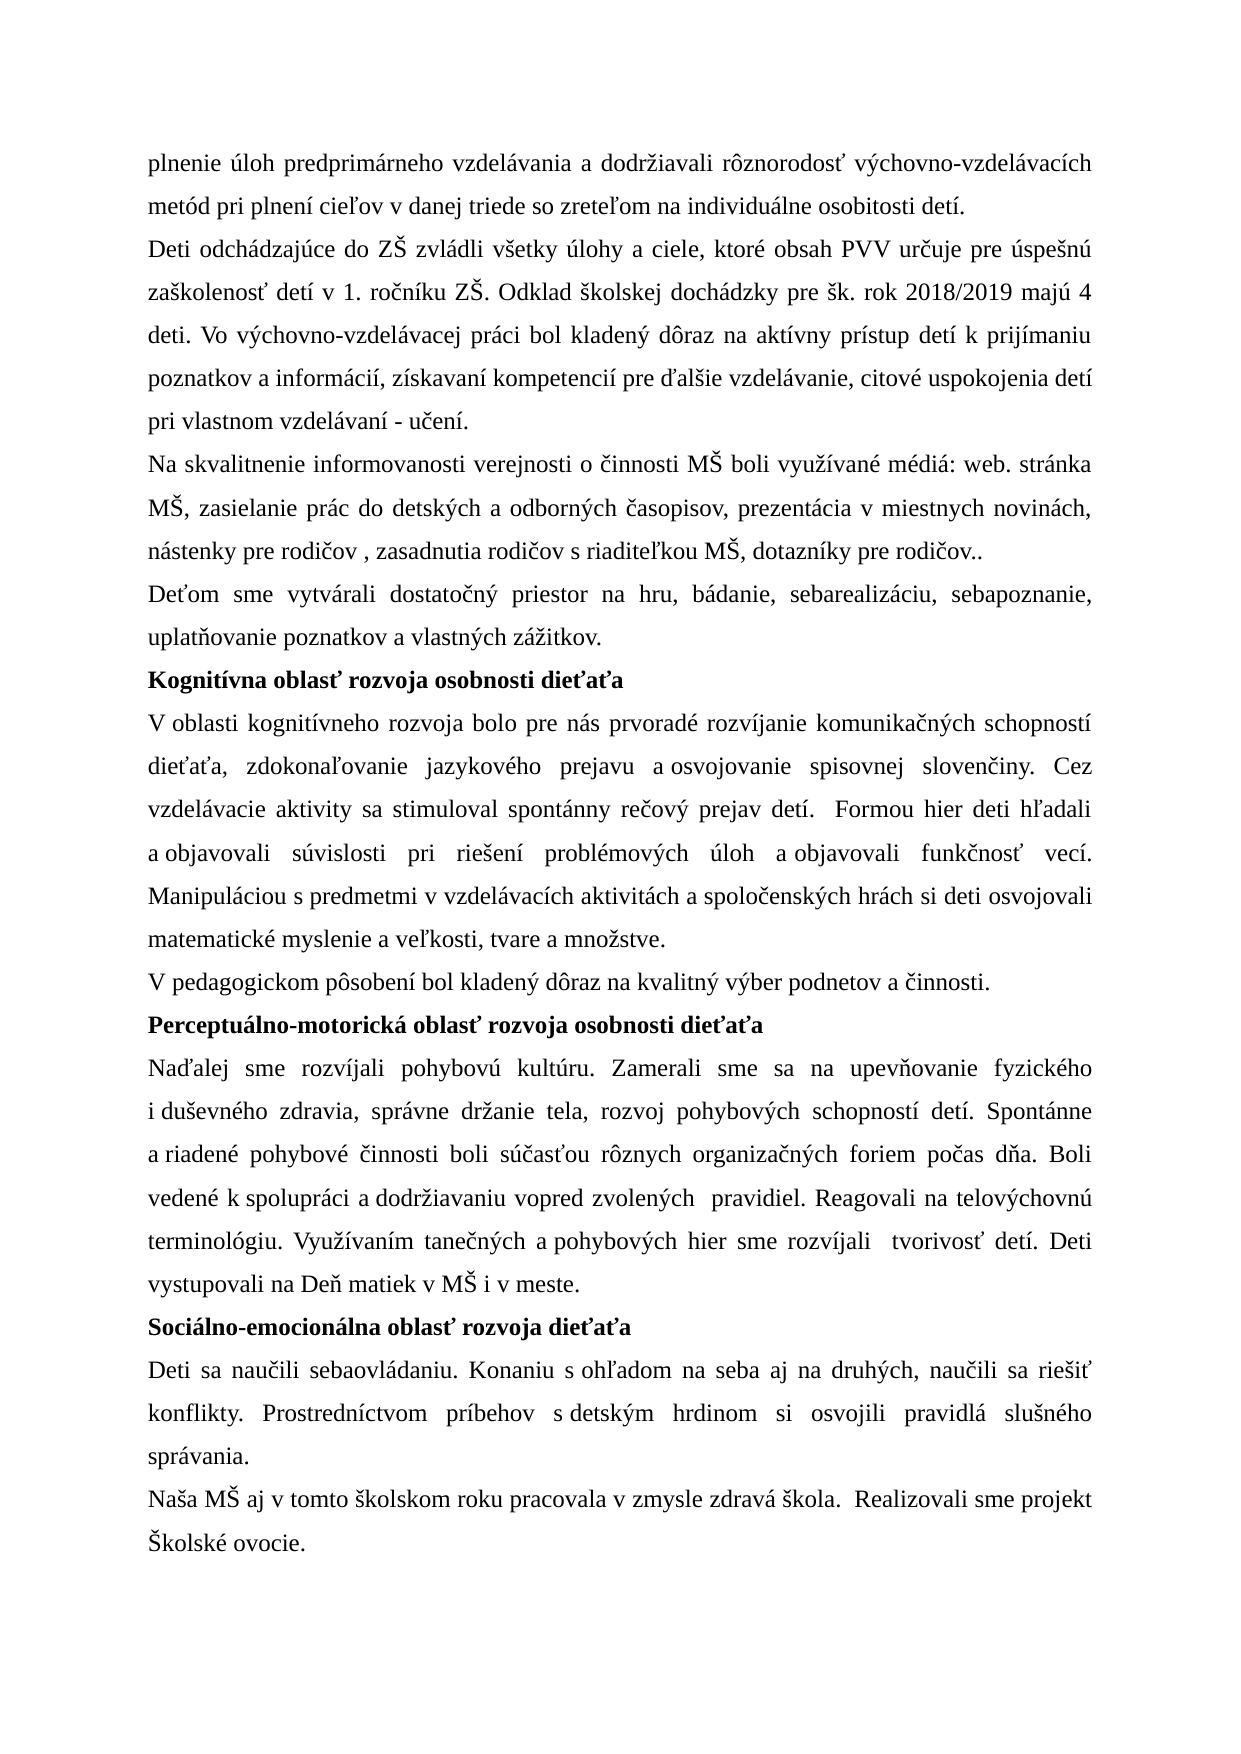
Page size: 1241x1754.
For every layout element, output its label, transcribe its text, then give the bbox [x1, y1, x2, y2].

text Naša MŠ aj v tomto školskom roku pracovala v zmysle zdravá škola. Realizovali sme projekt Školské ovocie. [148, 1484, 1093, 1556]
text Deti odchádzajúce do ZŠ zvládli všetky úlohy a ciele, ktoré obsah PVV určuje pre úspešnú zaškolenosť detí v 1. ročníku ZŠ. Odklad školskej dochádzky pre šk. rok 2018/2019 majú 4 deti. Vo výchovno-vzdelávacej práci bol kladený dôraz na aktívny prístup detí k prijímaniu poznatkov a informácií, získavaní kompetencií pre ďalšie vzdelávanie, citové uspokojenia detí pri vlastnom vzdelávaní - učení. [148, 234, 1093, 435]
text Perceptuálno-motorická oblasť rozvoja osobnosti dieťaťa [148, 1010, 1093, 1039]
text Sociálno-emocionálna oblasť rozvoja dieťaťa [148, 1312, 1093, 1341]
text V pedagogickom pôsobení bol kladený dôraz na kvalitný výber podnetov a činnosti. [148, 967, 1093, 996]
text Deti sa naučili sebaovládaniu. Konaniu s ohľadom na seba aj na druhých, naučili sa riešiť konflikty. Prostredníctvom príbehov s detským hrdinom si osvojili pravidlá slušného správania. [148, 1355, 1093, 1470]
text plnenie úloh predprimárneho vzdelávania a dodržiavali rôznorodosť výchovno-vzdelávacích metód pri plnení cieľov v danej triede so zreteľom na individuálne osobitosti detí. [148, 148, 1093, 219]
text Kognitívna oblasť rozvoja osobnosti dieťaťa [148, 665, 1093, 694]
text V oblasti kognitívneho rozvoja bolo pre nás prvoradé rozvíjanie komunikačných schopností dieťaťa, zdokonaľovanie jazykového prejavu a osvojovanie spisovnej slovenčiny. Cez vzdelávacie aktivity sa stimuloval spontánny rečový prejav detí. Formou hier deti hľadali a objavovali súvislosti pri riešení problémových úloh a objavovali funkčnosť vecí. Manipuláciou s predmetmi v vzdelávacích aktivitách a spoločenských hrách si deti osvojovali matematické myslenie a veľkosti, tvare a množstve. [148, 708, 1093, 953]
text Naďalej sme rozvíjali pohybovú kultúru. Zamerali sme sa na upevňovanie fyzického i duševného zdravia, správne držanie tela, rozvoj pohybových schopností detí. Spontánne a riadené pohybové činnosti boli súčasťou rôznych organizačných foriem počas dňa. Boli vedené k spolupráci a dodržiavaniu vopred zvolených pravidiel. Reagovali na telovýchovnú terminológiu. Využívaním tanečných a pohybových hier sme rozvíjali tvorivosť detí. Deti vystupovali na Deň matiek v MŠ i v meste. [148, 1053, 1093, 1298]
text Deťom sme vytvárali dostatočný priestor na hru, bádanie, sebarealizáciu, sebapoznanie, uplatňovanie poznatkov a vlastných zážitkov. [148, 579, 1093, 651]
text Na skvalitnenie informovanosti verejnosti o činnosti MŠ boli využívané médiá: web. stránka MŠ, zasielanie prác do detských a odborných časopisov, prezentácia v miestnych novinách, nástenky pre rodičov , zasadnutia rodičov s riaditeľkou MŠ, dotazníky pre rodičov.. [148, 449, 1093, 564]
